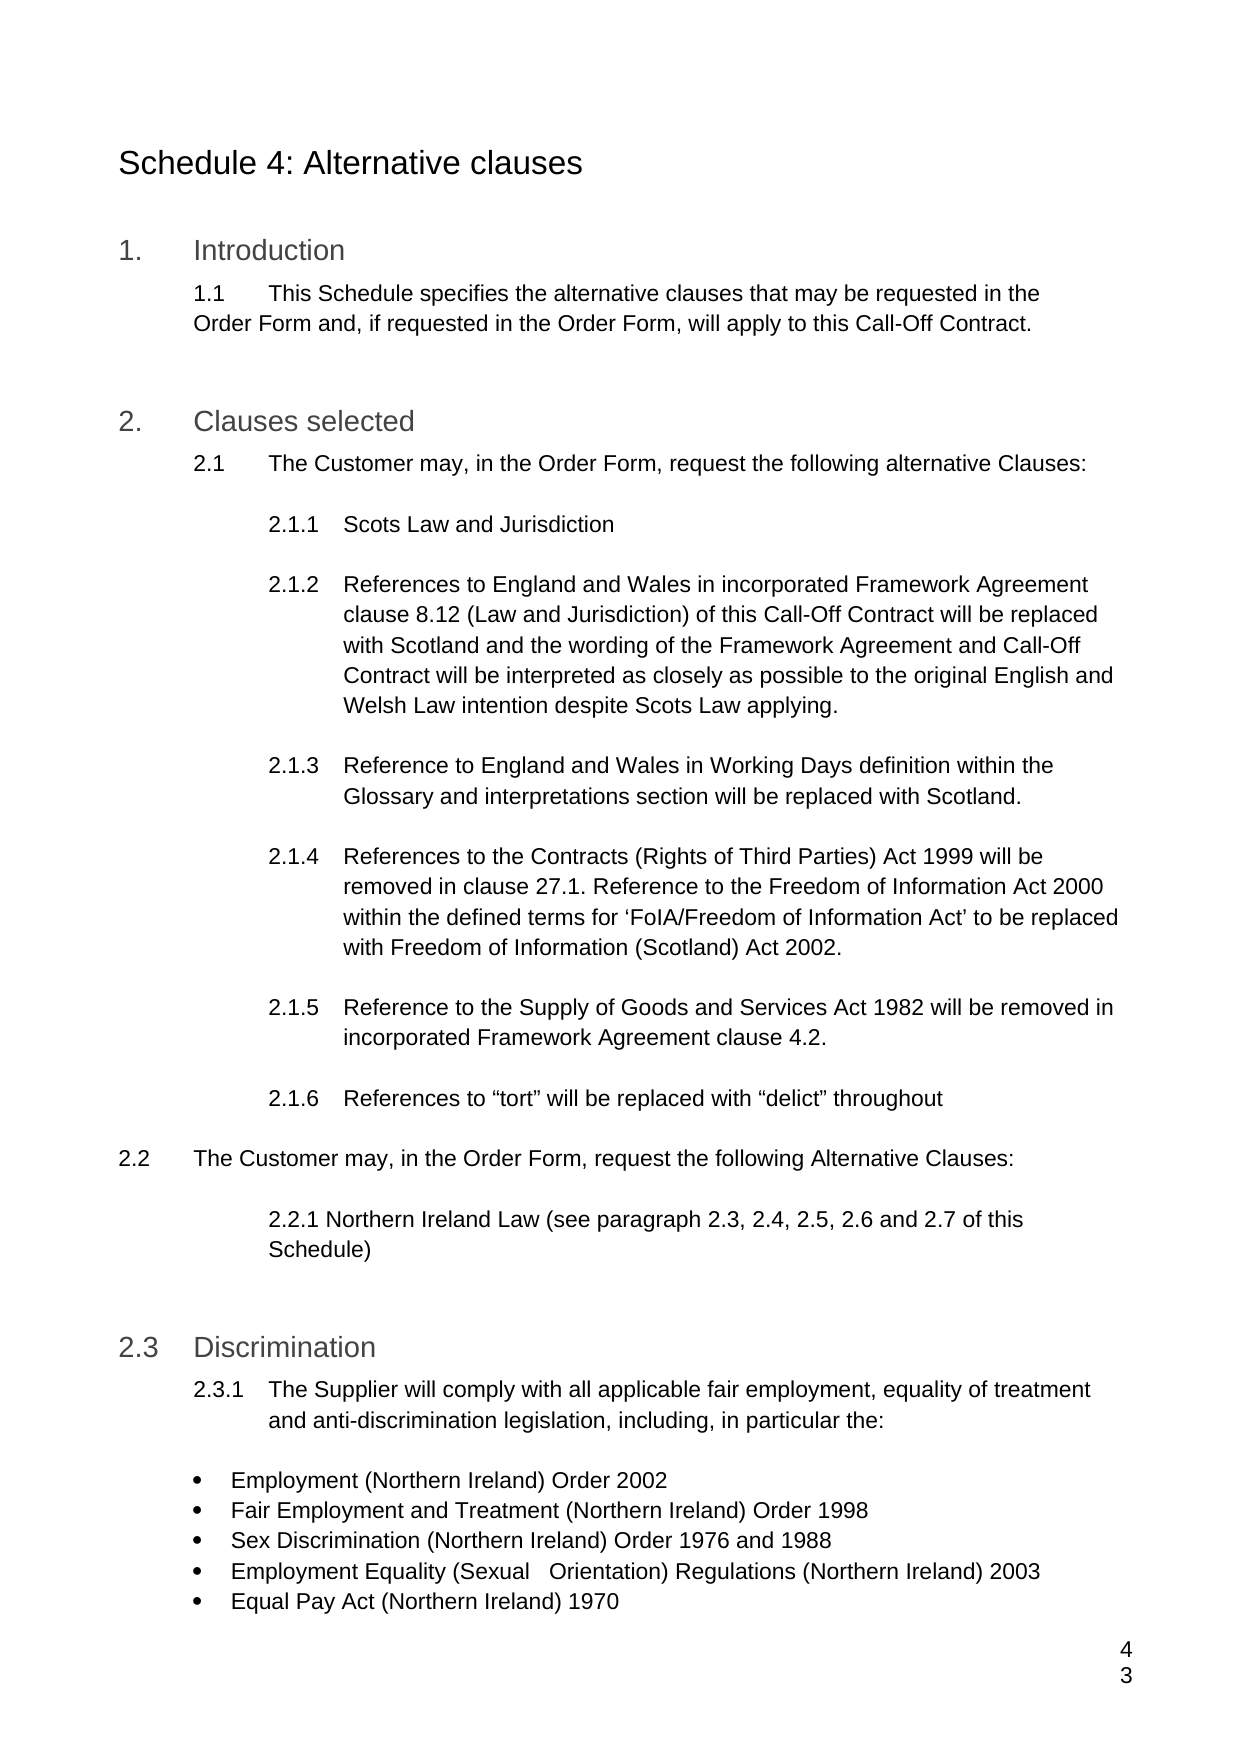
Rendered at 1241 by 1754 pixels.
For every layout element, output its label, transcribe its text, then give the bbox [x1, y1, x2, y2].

text 2.1.1 Scots Law and Jurisdiction [193, 511, 1122, 537]
text 1.1 This Schedule specifies the alternative clauses that may be requested in the [118, 279, 1122, 306]
text 2.1 The Customer may, in the Order Form, request the following alternative Clauses: [118, 450, 1122, 477]
text 2.2.1 Northern Ireland Law (see paragraph 2.3, 2.4, 2.5, 2.6 and 2.7 of this Schedule) [268, 1206, 1122, 1262]
text 2.1.6 References to “tort” will be replaced with “delict” throughout [193, 1085, 1122, 1111]
list Employment Equality (Sexual Orientation) Regulations (Northern Ireland) 2003 [193, 1558, 1122, 1584]
list Fair Employment and Treatment (Northern Ireland) Order 1998 [193, 1497, 1122, 1524]
text 2.1.4 References to the Contracts (Rights of Third Parties) Act 1999 will be removed in clause 27.1. Reference to the Freedom of Information Act 2000 within the defined terms for ‘FoIA/Freedom of Information Act’ to be replaced with Freedom of Information (Scotland) Act 2002. [268, 843, 1122, 960]
text 2.3.1 The Supplier will comply with all applicable fair employment, equality of treatment and anti-discrimination legislation, including, in particular the: [193, 1376, 1122, 1433]
subtitle Schedule 4: Alternative clauses [118, 143, 1122, 181]
subtitle 2.3 Discrimination [118, 1329, 1122, 1363]
list Equal Pay Act (Northern Ireland) 1970 [193, 1588, 1122, 1614]
text 2.2 The Customer may, in the Order Form, request the following Alternative Clauses: [118, 1145, 1122, 1172]
text 2.1.5 Reference to the Supply of Goods and Services Act 1982 will be removed in incorporated Framework Agreement clause 4.2. [268, 994, 1122, 1051]
text 2.1.3 Reference to England and Wales in Working Days definition within the Glossary and interpretations section will be replaced with Scotland. [268, 752, 1122, 809]
subtitle 1. Introduction [118, 233, 1122, 266]
text 2.1.2 References to England and Wales in incorporated Framework Agreement clause 8.12 (Law and Jurisdiction) of this Call-Off Contract will be replaced with Scotland and the wording of the Framework Agreement and Call-Off Contract will be interpreted as closely as possible to the original English and Welsh Law intention despite Scots Law applying. [268, 571, 1122, 718]
text Order Form and, if requested in the Order Form, will apply to this Call-Off Contract. [118, 310, 1122, 336]
subtitle 2. Clauses selected [118, 403, 1122, 437]
list Sex Discrimination (Northern Ireland) Order 1976 and 1988 [193, 1527, 1122, 1554]
list Employment (Northern Ireland) Order 2002 [193, 1467, 1122, 1493]
